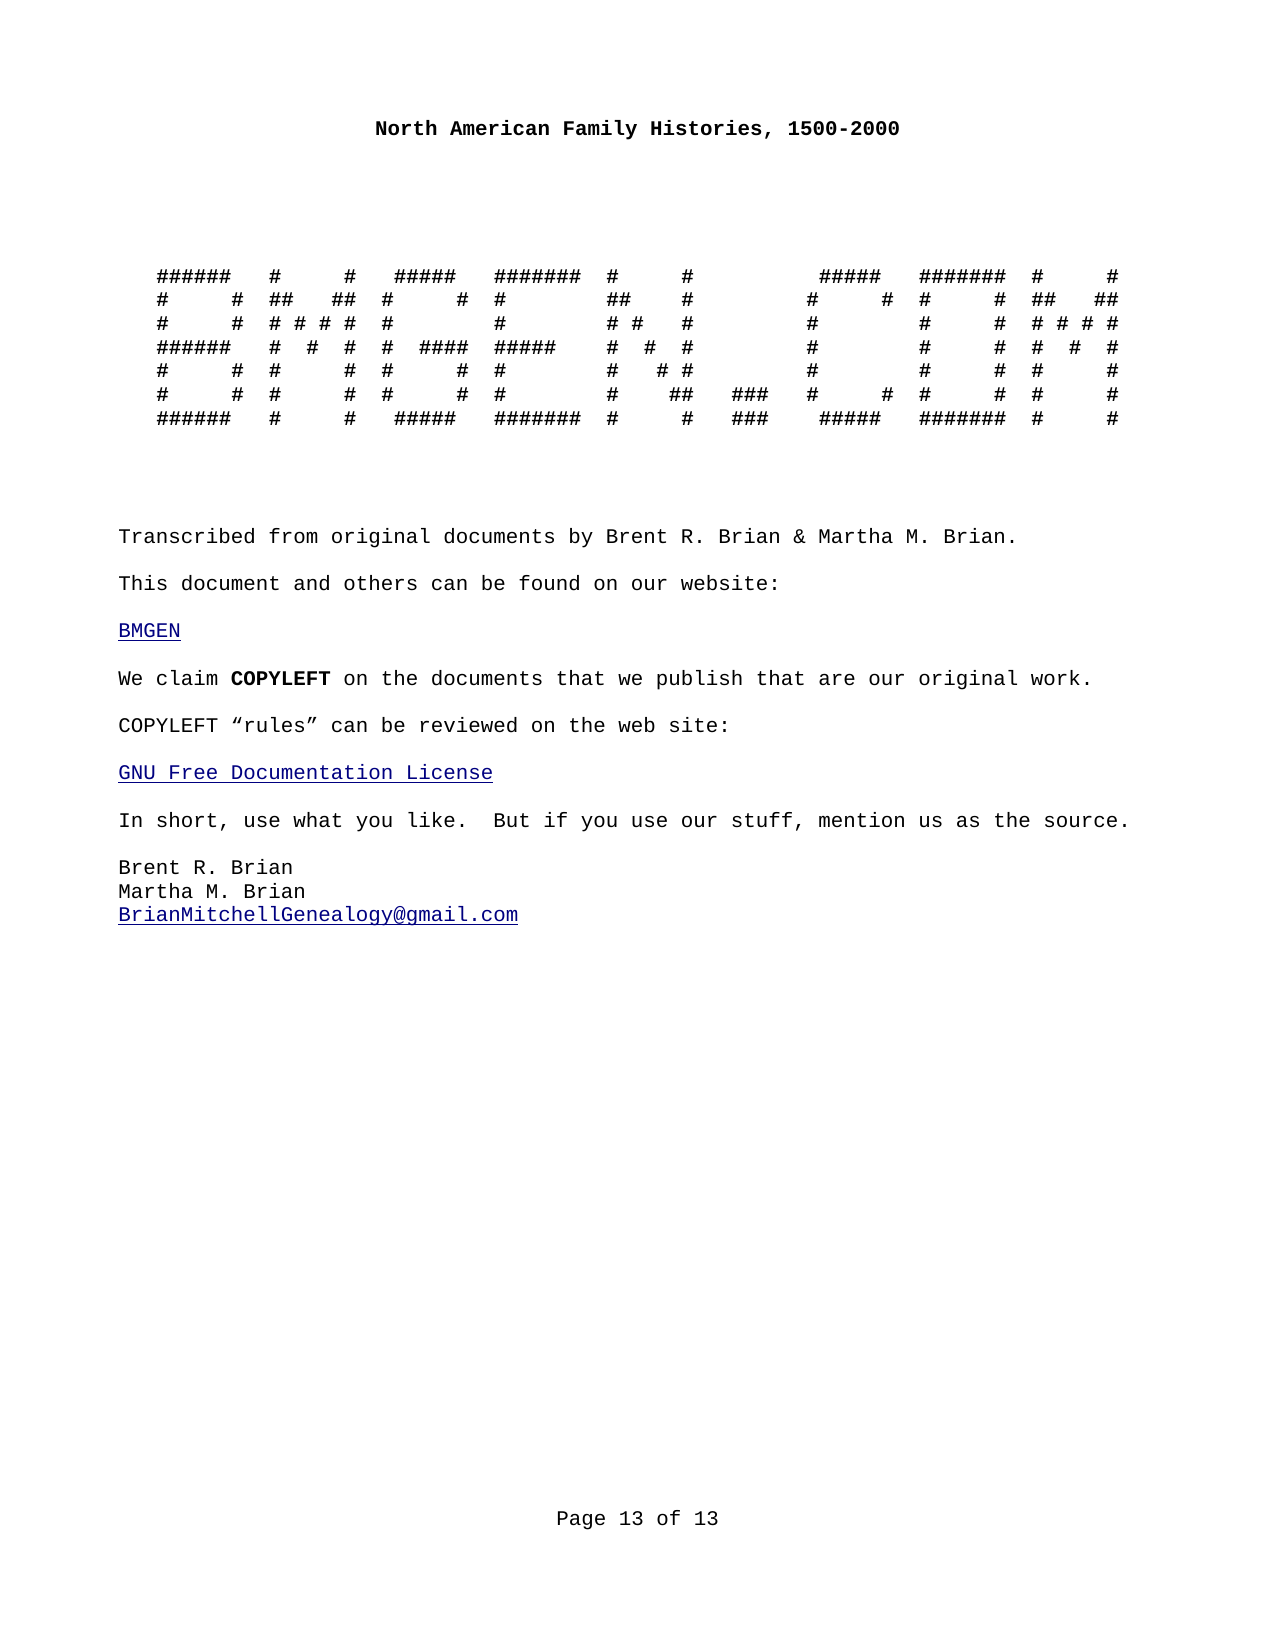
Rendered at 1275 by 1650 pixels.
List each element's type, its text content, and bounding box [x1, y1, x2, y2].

text Martha M. Brian [118, 881, 1157, 904]
text GNU Free Documentation License [118, 762, 1157, 786]
text ###### # # # # #### ##### # # # # # # # # # [118, 337, 1157, 360]
text BrianMitchellGenealogy@gmail.com [118, 904, 1157, 928]
text ###### # # ##### ####### # # ### ##### ####### # # [118, 408, 1157, 431]
text # # # # # # # # # # # # # # # # # # [118, 313, 1157, 337]
text In short, use what you like. But if you use our stuff, mention us as the source. [118, 810, 1157, 833]
text # # # # # # # # # # # # # # # [118, 360, 1157, 384]
text ###### # # ##### ####### # # ##### ####### # # [118, 266, 1157, 289]
text Brent R. Brian [118, 857, 1157, 881]
text # # ## ## # # # ## # # # # # ## ## [118, 289, 1157, 313]
text We claim COPYLEFT on the documents that we publish that are our original work. [118, 668, 1157, 691]
text COPYLEFT “rules” can be reviewed on the web site: [118, 715, 1157, 739]
text This document and others can be found on our website: [118, 573, 1157, 597]
text Transcribed from original documents by Brent R. Brian & Martha M. Brian. [118, 526, 1157, 549]
text # # # # # # # # ## ### # # # # # # [118, 384, 1157, 408]
text BMGEN [118, 621, 1157, 644]
